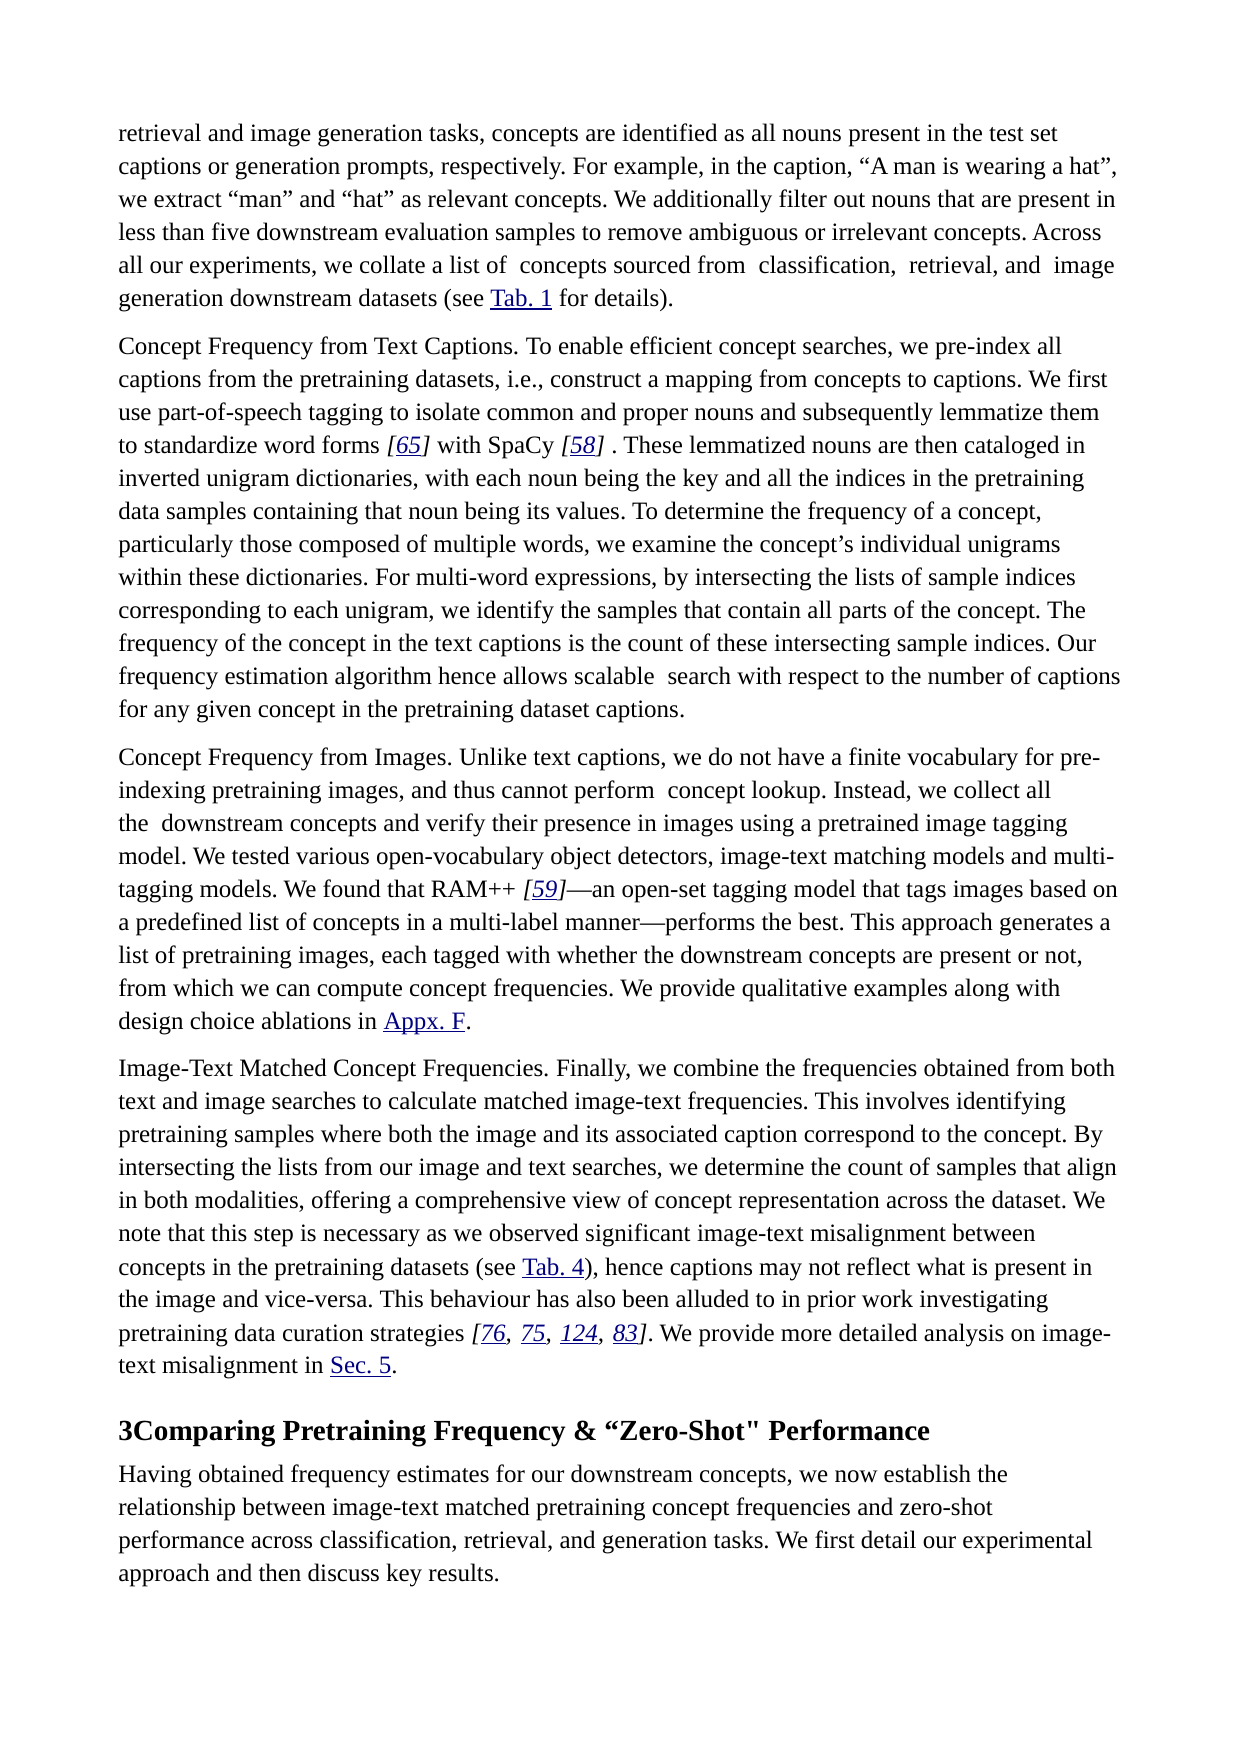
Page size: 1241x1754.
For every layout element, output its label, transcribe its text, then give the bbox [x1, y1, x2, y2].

subtitle 3Comparing Pretraining Frequency & “Zero-Shot" Performance [118, 1413, 1122, 1446]
text Having obtained frequency estimates for our downstream concepts, we now establish the relationship between image-text matched pretraining concept frequencies and zero-shot performance across classification, retrieval, and generation tasks. We first detail our experimental approach and then discuss key results. [118, 1459, 1122, 1587]
text Concept Frequency from Text Captions. To enable efficient concept searches, we pre-index all captions from the pretraining datasets, i.e., construct a mapping from concepts to captions. We first use part-of-speech tagging to isolate common and proper nouns and subsequently lemmatize them to standardize word forms [65] with SpaCy [58] . These lemmatized nouns are then cataloged in inverted unigram dictionaries, with each noun being the key and all the indices in the pretraining data samples containing that noun being its values. To determine the frequency of a concept, particularly those composed of multiple words, we examine the concept’s individual unigrams within these dictionaries. For multi-word expressions, by intersecting the lists of sample indices corresponding to each unigram, we identify the samples that contain all parts of the concept. The frequency of the concept in the text captions is the count of these intersecting sample indices. Our frequency estimation algorithm hence allows scalable search with respect to the number of captions for any given concept in the pretraining dataset captions. [118, 331, 1122, 723]
text retrieval and image generation tasks, concepts are identified as all nouns present in the test set captions or generation prompts, respectively. For example, in the caption, “A man is wearing a hat”, we extract “man” and “hat” as relevant concepts. We additionally filter out nouns that are present in less than five downstream evaluation samples to remove ambiguous or irrelevant concepts. Across all our experiments, we collate a list of concepts sourced from classification, retrieval, and image generation downstream datasets (see Tab. 1 for details). [118, 118, 1122, 312]
text Image-Text Matched Concept Frequencies. Finally, we combine the frequencies obtained from both text and image searches to calculate matched image-text frequencies. This involves identifying pretraining samples where both the image and its associated caption correspond to the concept. By intersecting the lists from our image and text searches, we determine the count of samples that align in both modalities, offering a comprehensive view of concept representation across the dataset. We note that this step is necessary as we observed significant image-text misalignment between concepts in the pretraining datasets (see Tab. 4), hence captions may not reflect what is present in the image and vice-versa. This behaviour has also been alluded to in prior work investigating pretraining data curation strategies [76, 75, 124, 83]. We provide more detailed analysis on image-text misalignment in Sec. 5. [118, 1053, 1122, 1379]
text Concept Frequency from Images. Unlike text captions, we do not have a finite vocabulary for pre-indexing pretraining images, and thus cannot perform concept lookup. Instead, we collect all the downstream concepts and verify their presence in images using a pretrained image tagging model. We tested various open-vocabulary object detectors, image-text matching models and multi-tagging models. We found that RAM++ [59]—an open-set tagging model that tags images based on a predefined list of concepts in a multi-label manner—performs the best. This approach generates a list of pretraining images, each tagged with whether the downstream concepts are present or not, from which we can compute concept frequencies. We provide qualitative examples along with design choice ablations in Appx. F. [118, 742, 1122, 1034]
